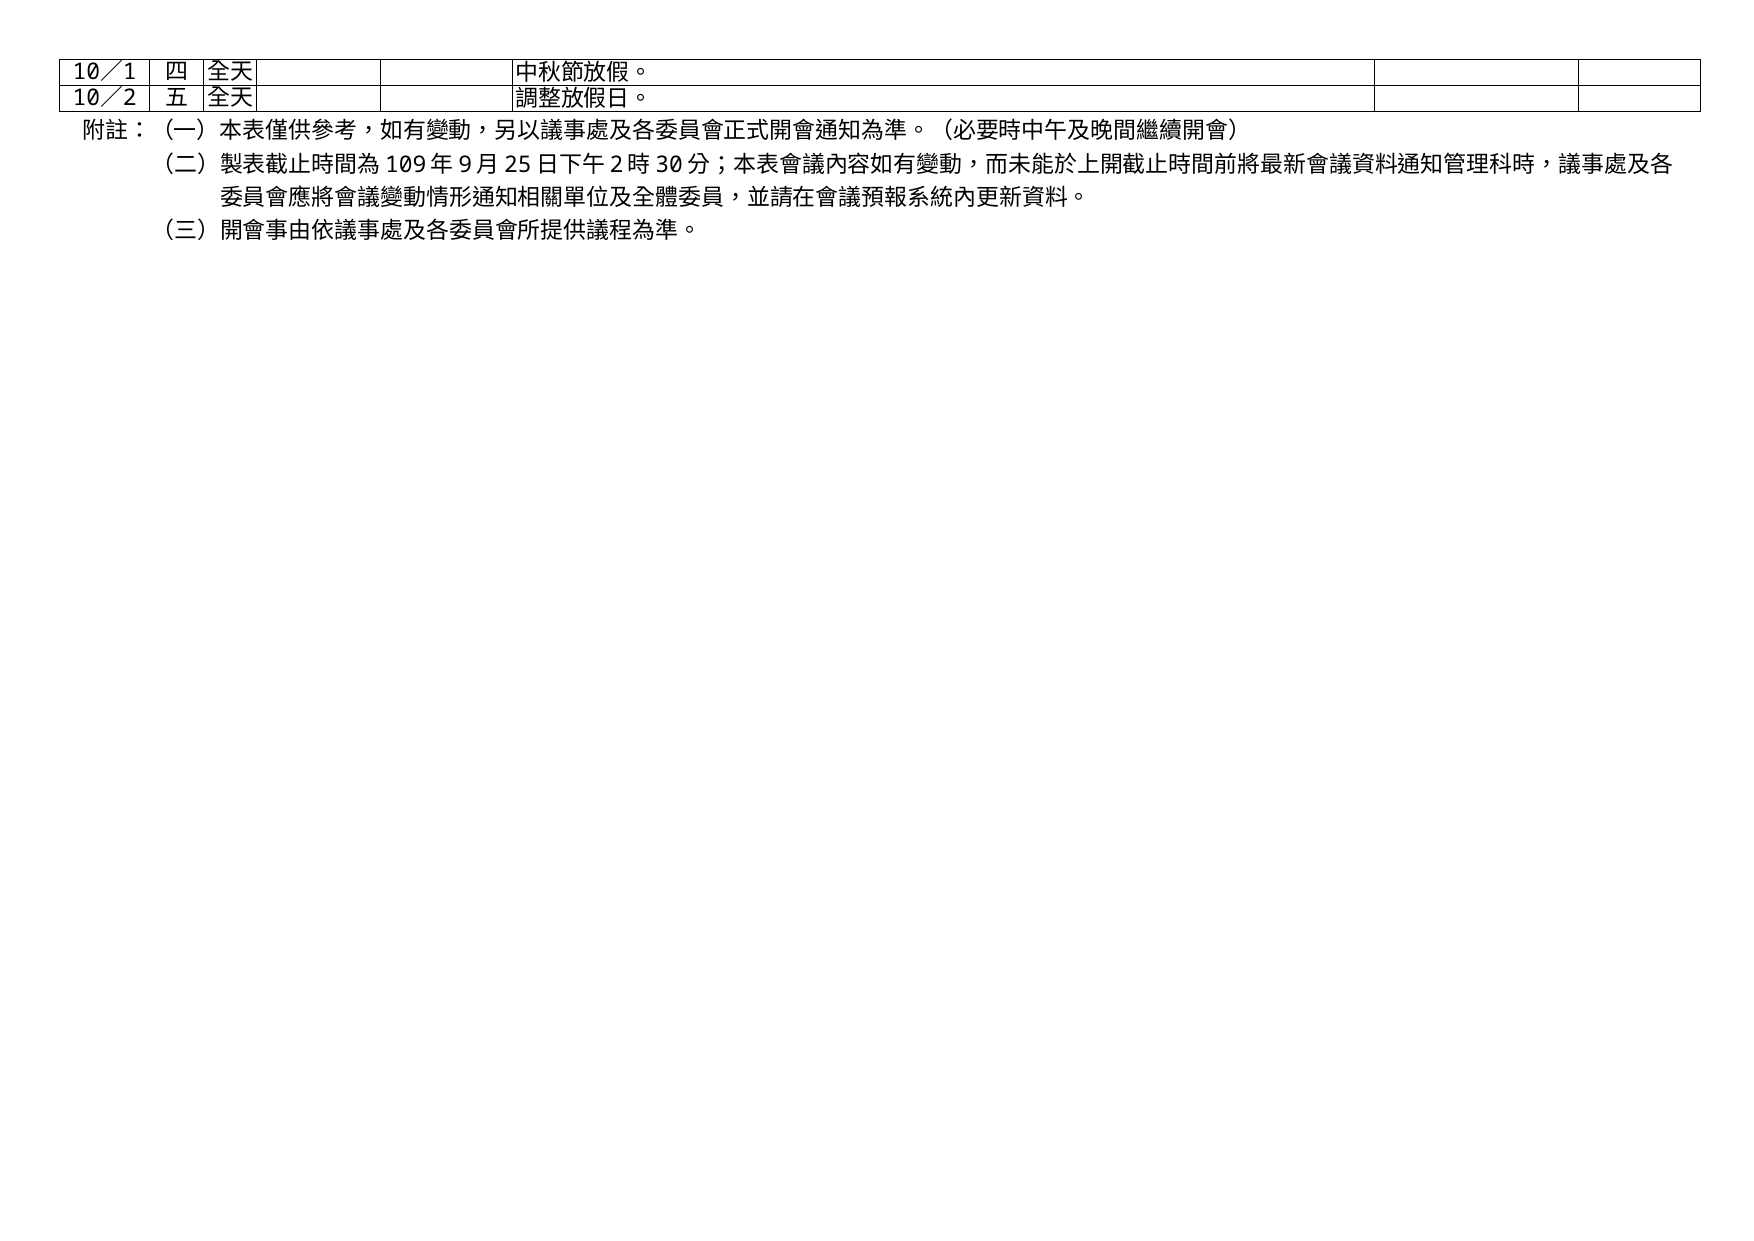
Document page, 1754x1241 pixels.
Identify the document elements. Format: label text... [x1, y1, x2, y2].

table_cell 全天 [204, 86, 256, 111]
table_cell [257, 60, 380, 85]
table_cell [257, 86, 380, 111]
table_cell 全天 [204, 60, 256, 85]
table_cell [1375, 60, 1578, 85]
text （三）開會事由依議事處及各委員會所提供議程為準。 [151, 212, 1695, 245]
table_cell 五 [150, 86, 203, 111]
table_cell 調整放假日。 [513, 86, 1374, 111]
table_cell [1579, 86, 1700, 111]
table_cell [1375, 86, 1578, 111]
text 附註：（一）本表僅供參考，如有變動，另以議事處及各委員會正式開會通知為準。（必要時中午及晚間繼續開會） [59, 112, 1695, 145]
table_cell 四 [150, 60, 203, 85]
table_cell [1579, 60, 1700, 85]
table_cell 10／1 [60, 60, 149, 85]
table_cell [381, 60, 512, 85]
table_cell 中秋節放假。 [513, 60, 1374, 85]
table_cell 10／2 [60, 86, 149, 111]
table_cell [381, 86, 512, 111]
text （二）製表截止時間為109年9月25日下午2時30分；本表會議內容如有變動，而未能於上開截止時間前將最新會議資料通知管理科時，議事處及各委員會應將會議變動情形通知相關單位及全體委員，並請在會議預報系統內更新資料。 [151, 145, 1695, 212]
